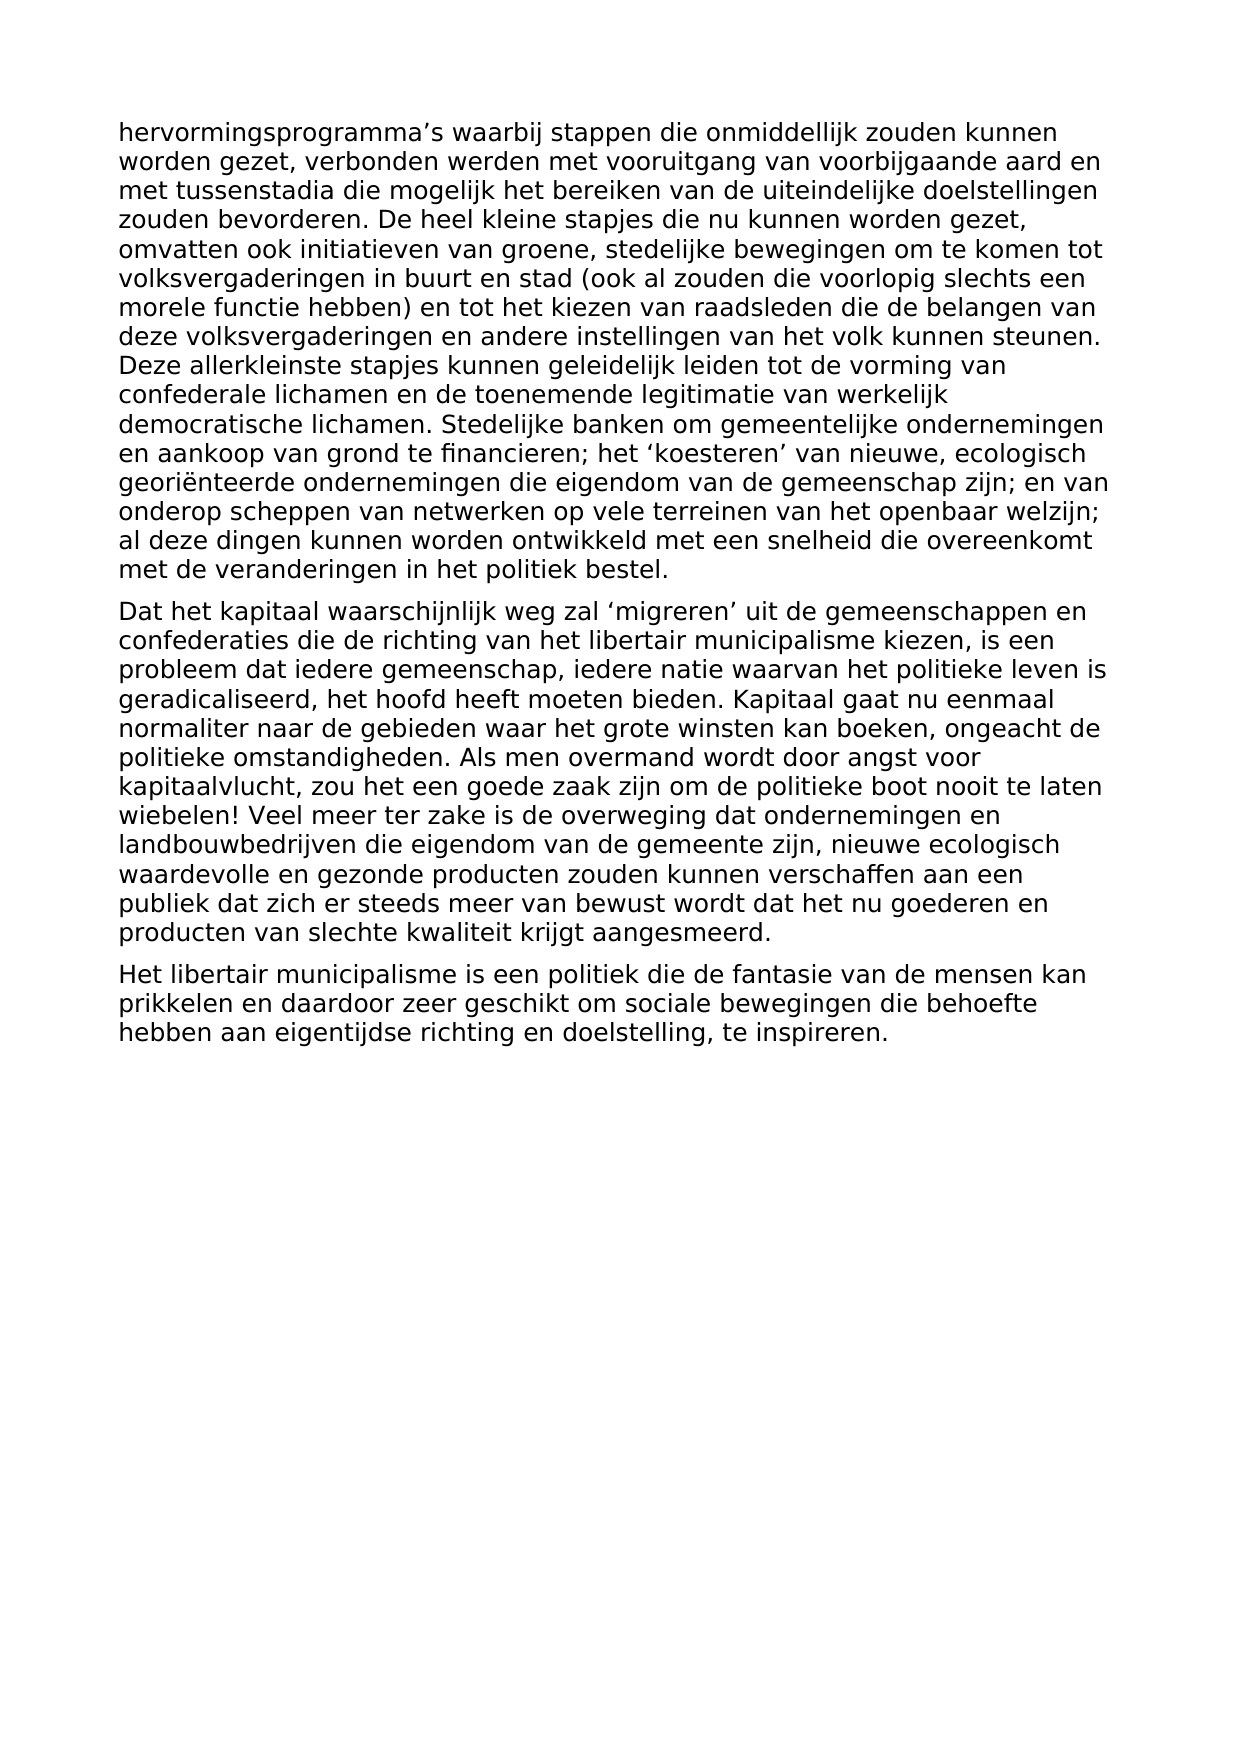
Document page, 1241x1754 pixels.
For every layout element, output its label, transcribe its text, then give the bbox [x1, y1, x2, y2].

text Het libertair municipalisme is een politiek die de fantasie van de mensen kan prikkelen en daardoor zeer geschikt om sociale bewegingen die behoefte hebben aan eigentijdse richting en doelstelling, te inspireren. [118, 960, 1122, 1047]
text Dat het kapitaal waarschijnlijk weg zal ‘migreren’ uit de gemeenschappen en confederaties die de richting van het libertair municipalisme kiezen, is een probleem dat iedere gemeenschap, iedere natie waarvan het politieke leven is geradicaliseerd, het hoofd heeft moeten bieden. Kapitaal gaat nu eenmaal normaliter naar de gebieden waar het grote winsten kan boeken, ongeacht de politieke omstandigheden. Als men overmand wordt door angst voor kapitaalvlucht, zou het een goede zaak zijn om de politieke boot nooit te laten wiebelen! Veel meer ter zake is de overweging dat ondernemingen en landbouwbedrijven die eigendom van de gemeente zijn, nieuwe ecologisch waardevolle en gezonde producten zouden kunnen verschaffen aan een publiek dat zich er steeds meer van bewust wordt dat het nu goederen en producten van slechte kwaliteit krijgt aangesmeerd. [118, 597, 1122, 947]
text hervormingsprogramma’s waarbij stappen die onmiddellijk zouden kunnen worden gezet, verbonden werden met vooruitgang van voorbijgaande aard en met tussenstadia die mogelijk het bereiken van de uiteindelijke doelstellingen zouden bevorderen. De heel kleine stapjes die nu kunnen worden gezet, omvatten ook initiatieven van groene, stedelijke bewegingen om te komen tot volksvergaderingen in buurt en stad (ook al zouden die voorlopig slechts een morele functie hebben) en tot het kiezen van raadsleden die de belangen van deze volksvergaderingen en andere instellingen van het volk kunnen steunen. Deze allerkleinste stapjes kunnen geleidelijk leiden tot de vorming van confederale lichamen en de toenemende legitimatie van werkelijk democratische lichamen. Stedelijke banken om gemeentelijke ondernemingen en aankoop van grond te financieren; het ‘koesteren’ van nieuwe, ecologisch georiënteerde ondernemingen die eigendom van de gemeenschap zijn; en van onderop scheppen van netwerken op vele terreinen van het openbaar welzijn; al deze dingen kunnen worden ontwikkeld met een snelheid die overeenkomt met de veranderingen in het politiek bestel. [118, 118, 1122, 585]
